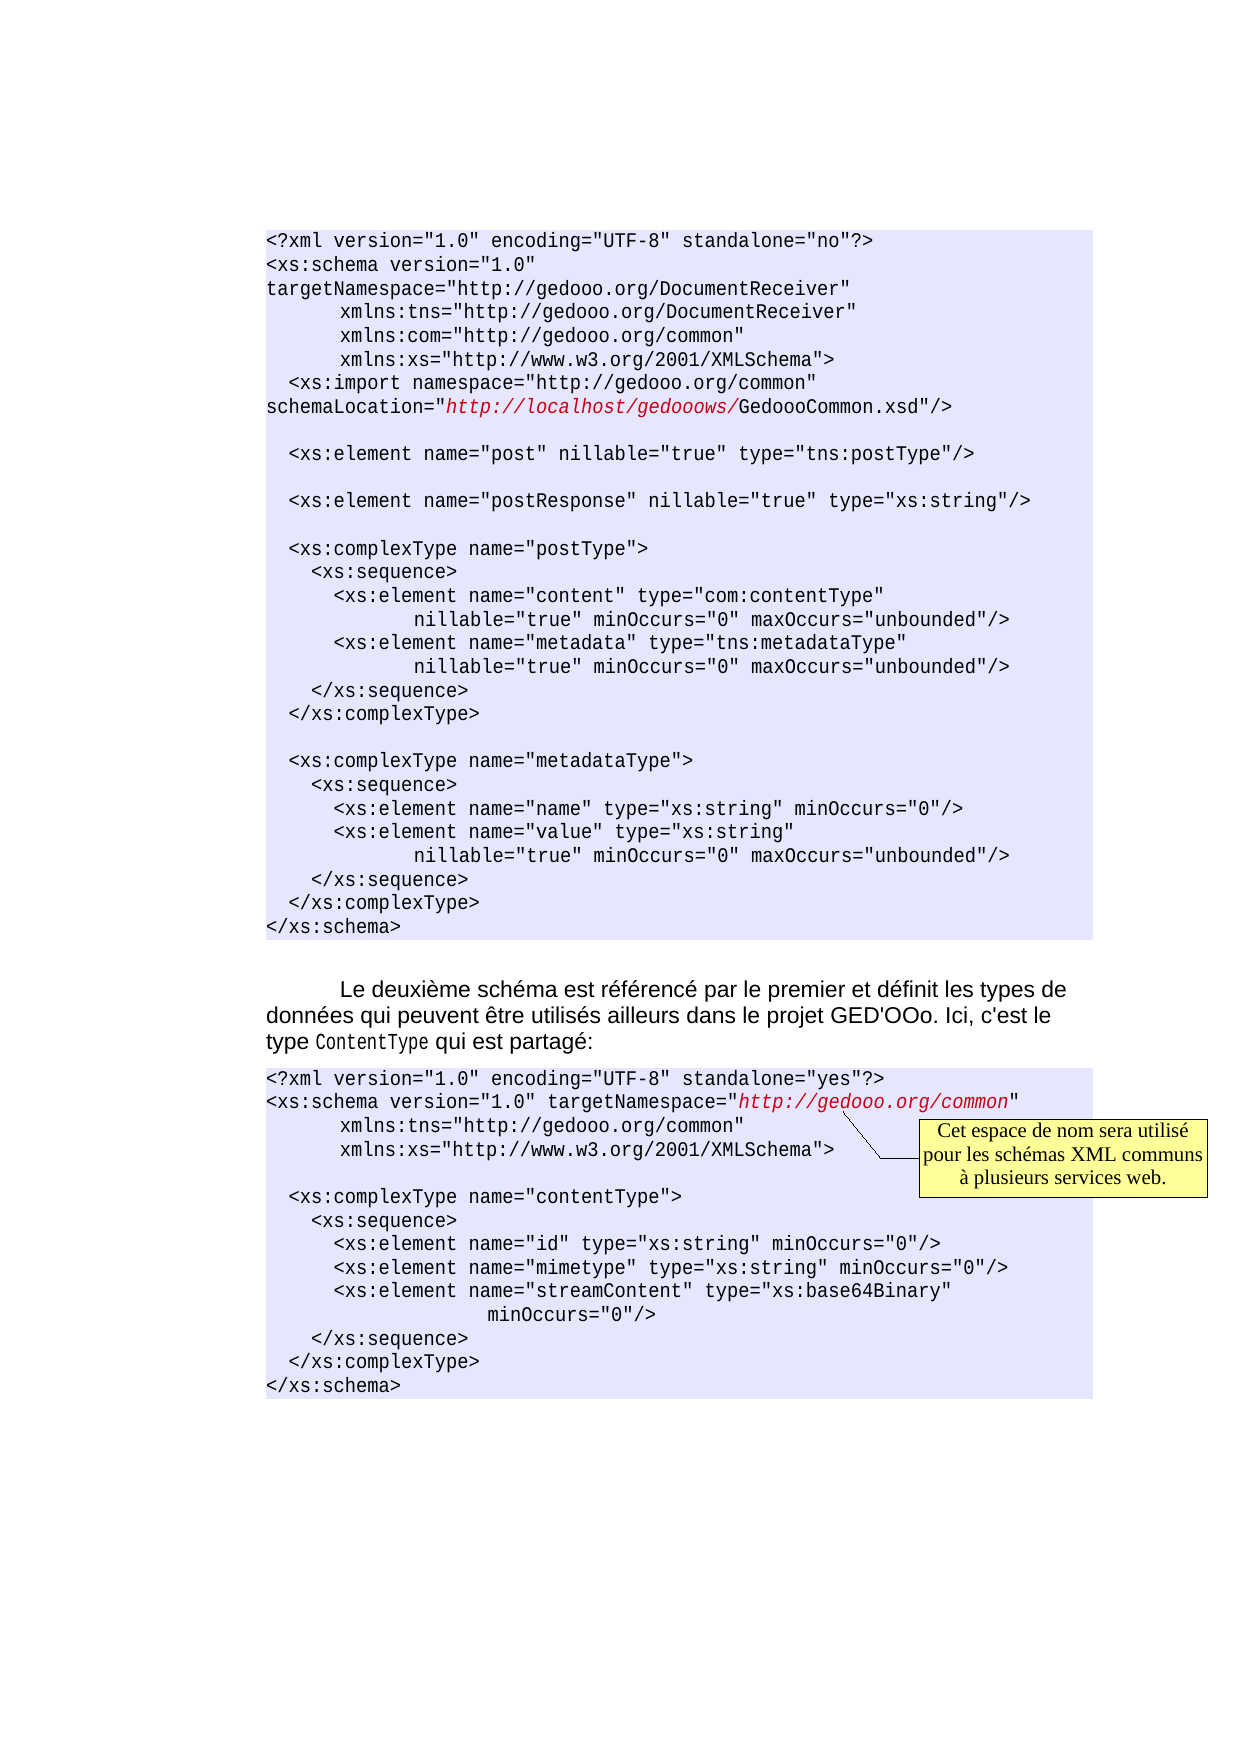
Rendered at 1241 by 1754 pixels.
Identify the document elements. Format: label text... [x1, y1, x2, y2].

text <xs:element name="value" type="xs:string" [266, 821, 1093, 845]
text xmlns:tns="http://gedooo.org/DocumentReceiver" [266, 301, 1093, 325]
text </xs:complexType> [266, 703, 1093, 727]
text xmlns:com="http://gedooo.org/common" [266, 325, 1093, 348]
text xmlns:tns="http://gedooo.org/common" [266, 1115, 1093, 1139]
text <xs:sequence> [266, 774, 1093, 798]
text <xs:complexType name="metadataType"> [266, 751, 1093, 774]
text Le deuxième schéma est référencé par le premier et définit les types de données qui peuvent être utilisés ailleurs dans le projet GED'OOo. Ici, c'est le type ContentType qui est partagé: [266, 977, 1093, 1056]
text <xs:sequence> [266, 561, 1093, 585]
text <xs:schema version="1.0" targetNamespace="http://gedooo.org/common" [266, 1091, 1093, 1115]
text <xs:schema version="1.0" targetNamespace="http://gedooo.org/DocumentReceiver" [266, 254, 1093, 301]
text <xs:element name="post" nillable="true" type="tns:postType"/> [266, 443, 1093, 467]
text </xs:schema> [266, 1375, 1093, 1399]
text xmlns:xs="http://www.w3.org/2001/XMLSchema"> [266, 1139, 919, 1162]
text <?xml version="1.0" encoding="UTF-8" standalone="no"?> [266, 230, 1093, 254]
text nillable="true" minOccurs="0" maxOccurs="unbounded"/> [266, 656, 1093, 679]
text </xs:sequence> [266, 679, 1093, 703]
text nillable="true" minOccurs="0" maxOccurs="unbounded"/> [266, 609, 1093, 632]
text <xs:element name="metadata" type="tns:metadataType" [266, 632, 1093, 656]
text <xs:complexType name="contentType"> [266, 1186, 1093, 1209]
text <xs:element name="id" type="xs:string" minOccurs="0"/> [266, 1233, 1093, 1257]
text minOccurs="0"/> [266, 1304, 1093, 1328]
text </xs:complexType> [266, 1351, 1093, 1375]
text </xs:complexType> [266, 892, 1093, 916]
text </xs:sequence> [266, 869, 1093, 892]
text <xs:element name="name" type="xs:string" minOccurs="0"/> [266, 798, 1093, 821]
text <xs:element name="postResponse" nillable="true" type="xs:string"/> [266, 490, 1093, 514]
text <xs:sequence> [266, 1209, 1093, 1233]
text </xs:sequence> [266, 1328, 1093, 1351]
text nillable="true" minOccurs="0" maxOccurs="unbounded"/> [266, 845, 1093, 869]
text <?xml version="1.0" encoding="UTF-8" standalone="yes"?> [266, 1068, 1093, 1091]
text </xs:schema> [266, 916, 1093, 940]
text <xs:import namespace="http://gedooo.org/common" schemaLocation="http://localhost/gedooows/GedoooCommon.xsd"/> [266, 372, 1093, 419]
text <xs:element name="content" type="com:contentType" [266, 585, 1093, 609]
text <xs:element name="mimetype" type="xs:string" minOccurs="0"/> [266, 1257, 1093, 1281]
text <xs:complexType name="postType"> [266, 538, 1093, 561]
text xmlns:xs="http://www.w3.org/2001/XMLSchema"> [266, 348, 1093, 372]
text <xs:element name="streamContent" type="xs:base64Binary" [266, 1281, 1093, 1304]
